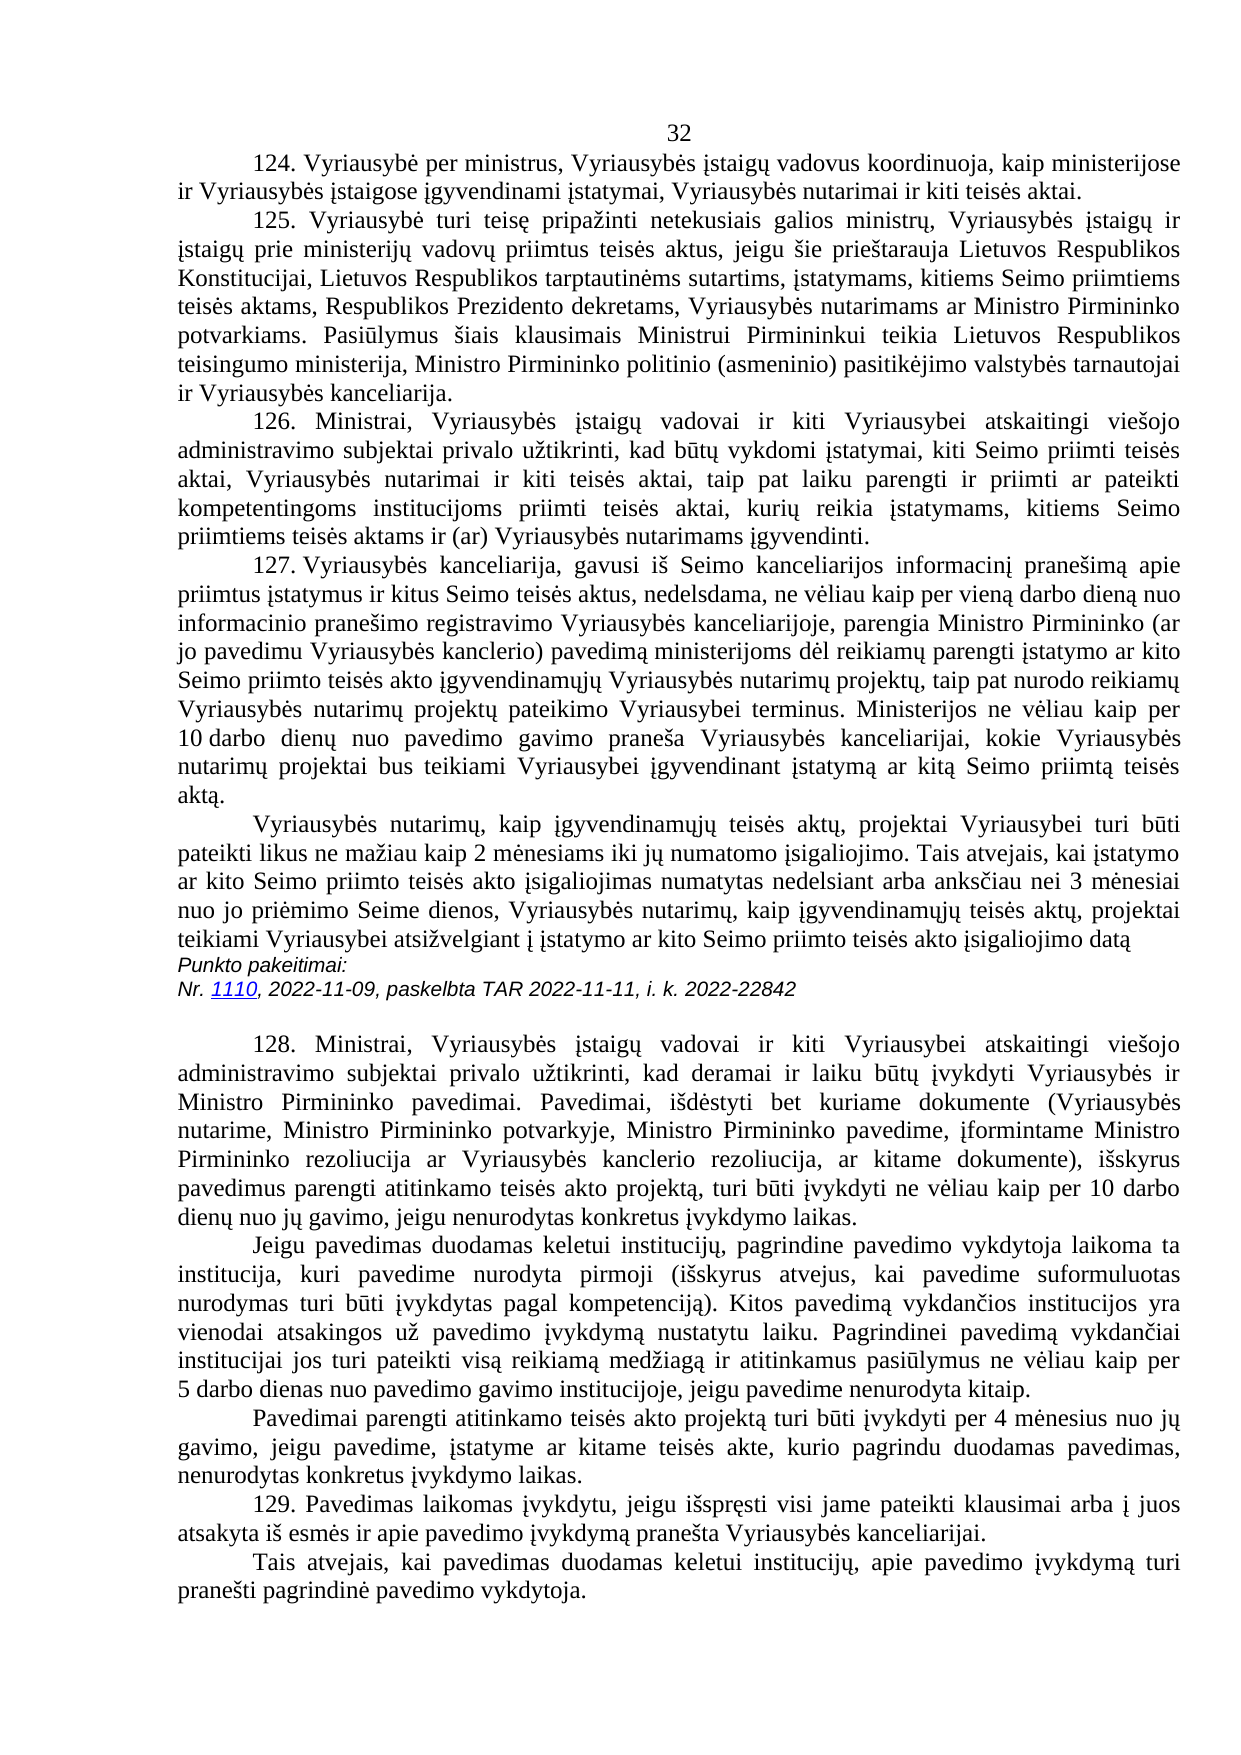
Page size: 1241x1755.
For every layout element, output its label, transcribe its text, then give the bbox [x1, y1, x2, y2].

text Vyriausybės nutarimų, kaip įgyvendinamųjų teisės aktų, projektai Vyriausybei turi būti pateikti likus ne mažiau kaip 2 mėnesiams iki jų numatomo įsigaliojimo. Tais atvejais, kai įstatymo ar kito Seimo priimto teisės akto įsigaliojimas numatytas nedelsiant arba anksčiau nei 3 mėnesiai nuo jo priėmimo Seime dienos, Vyriausybės nutarimų, kaip įgyvendinamųjų teisės aktų, projektai teikiami Vyriausybei atsižvelgiant į įstatymo ar kito Seimo priimto teisės akto įsigaliojimo datą [177, 809, 1181, 953]
text Punkto pakeitimai: [177, 953, 1181, 977]
text 129. Pavedimas laikomas įvykdytu, jeigu išspręsti visi jame pateikti klausimai arba į juos atsakyta iš esmės ir apie pavedimo įvykdymą pranešta Vyriausybės kanceliarijai. [177, 1489, 1181, 1547]
text 127. Vyriausybės kanceliarija, gavusi iš Seimo kanceliarijos informacinį pranešimą apie priimtus įstatymus ir kitus Seimo teisės aktus, nedelsdama, ne vėliau kaip per vieną darbo dieną nuo informacinio pranešimo registravimo Vyriausybės kanceliarijoje, parengia Ministro Pirmininko (ar jo pavedimu Vyriausybės kanclerio) pavedimą ministerijoms dėl reikiamų parengti įstatymo ar kito Seimo priimto teisės akto įgyvendinamųjų Vyriausybės nutarimų projektų, taip pat nurodo reikiamų Vyriausybės nutarimų projektų pateikimo Vyriausybei terminus. Ministerijos ne vėliau kaip per 10 darbo dienų nuo pavedimo gavimo praneša Vyriausybės kanceliarijai, kokie Vyriausybės nutarimų projektai bus teikiami Vyriausybei įgyvendinant įstatymą ar kitą Seimo priimtą teisės aktą. [177, 550, 1181, 809]
text 124. Vyriausybė per ministrus, Vyriausybės įstaigų vadovus koordinuoja, kaip ministerijose ir Vyriausybės įstaigose įgyvendinami įstatymai, Vyriausybės nutarimai ir kiti teisės aktai. [177, 148, 1181, 205]
text 125. Vyriausybė turi teisę pripažinti netekusiais galios ministrų, Vyriausybės įstaigų ir įstaigų prie ministerijų vadovų priimtus teisės aktus, jeigu šie prieštarauja Lietuvos Respublikos Konstitucijai, Lietuvos Respublikos tarptautinėms sutartims, įstatymams, kitiems Seimo priimtiems teisės aktams, Respublikos Prezidento dekretams, Vyriausybės nutarimams ar Ministro Pirmininko potvarkiams. Pasiūlymus šiais klausimais Ministrui Pirmininkui teikia Lietuvos Respublikos teisingumo ministerija, Ministro Pirmininko politinio (asmeninio) pasitikėjimo valstybės tarnautojai ir Vyriausybės kanceliarija. [177, 205, 1181, 406]
text 128. Ministrai, Vyriausybės įstaigų vadovai ir kiti Vyriausybei atskaitingi viešojo administravimo subjektai privalo užtikrinti, kad deramai ir laiku būtų įvykdyti Vyriausybės ir Ministro Pirmininko pavedimai. Pavedimai, išdėstyti bet kuriame dokumente (Vyriausybės nutarime, Ministro Pirmininko potvarkyje, Ministro Pirmininko pavedime, įformintame Ministro Pirmininko rezoliucija ar Vyriausybės kanclerio rezoliucija, ar kitame dokumente), išskyrus pavedimus parengti atitinkamo teisės akto projektą, turi būti įvykdyti ne vėliau kaip per 10 darbo dienų nuo jų gavimo, jeigu nenurodytas konkretus įvykdymo laikas. [177, 1029, 1181, 1231]
text Tais atvejais, kai pavedimas duodamas keletui institucijų, apie pavedimo įvykdymą turi pranešti pagrindinė pavedimo vykdytoja. [177, 1547, 1181, 1604]
text Pavedimai parengti atitinkamo teisės akto projektą turi būti įvykdyti per 4 mėnesius nuo jų gavimo, jeigu pavedime, įstatyme ar kitame teisės akte, kurio pagrindu duodamas pavedimas, nenurodytas konkretus įvykdymo laikas. [177, 1403, 1181, 1489]
text Jeigu pavedimas duodamas keletui institucijų, pagrindine pavedimo vykdytoja laikoma ta institucija, kuri pavedime nurodyta pirmoji (išskyrus atvejus, kai pavedime suformuluotas nurodymas turi būti įvykdytas pagal kompetenciją). Kitos pavedimą vykdančios institucijos yra vienodai atsakingos už pavedimo įvykdymą nustatytu laiku. Pagrindinei pavedimą vykdančiai institucijai jos turi pateikti visą reikiamą medžiagą ir atitinkamus pasiūlymus ne vėliau kaip per 5 darbo dienas nuo pavedimo gavimo institucijoje, jeigu pavedime nenurodyta kitaip. [177, 1231, 1181, 1403]
text Nr. 1110, 2022-11-09, paskelbta TAR 2022-11-11, i. k. 2022-22842 [177, 977, 1181, 1001]
text 126. Ministrai, Vyriausybės įstaigų vadovai ir kiti Vyriausybei atskaitingi viešojo administravimo subjektai privalo užtikrinti, kad būtų vykdomi įstatymai, kiti Seimo priimti teisės aktai, Vyriausybės nutarimai ir kiti teisės aktai, taip pat laiku parengti ir priimti ar pateikti kompetentingoms institucijoms priimti teisės aktai, kurių reikia įstatymams, kitiems Seimo priimtiems teisės aktams ir (ar) Vyriausybės nutarimams įgyvendinti. [177, 406, 1181, 550]
